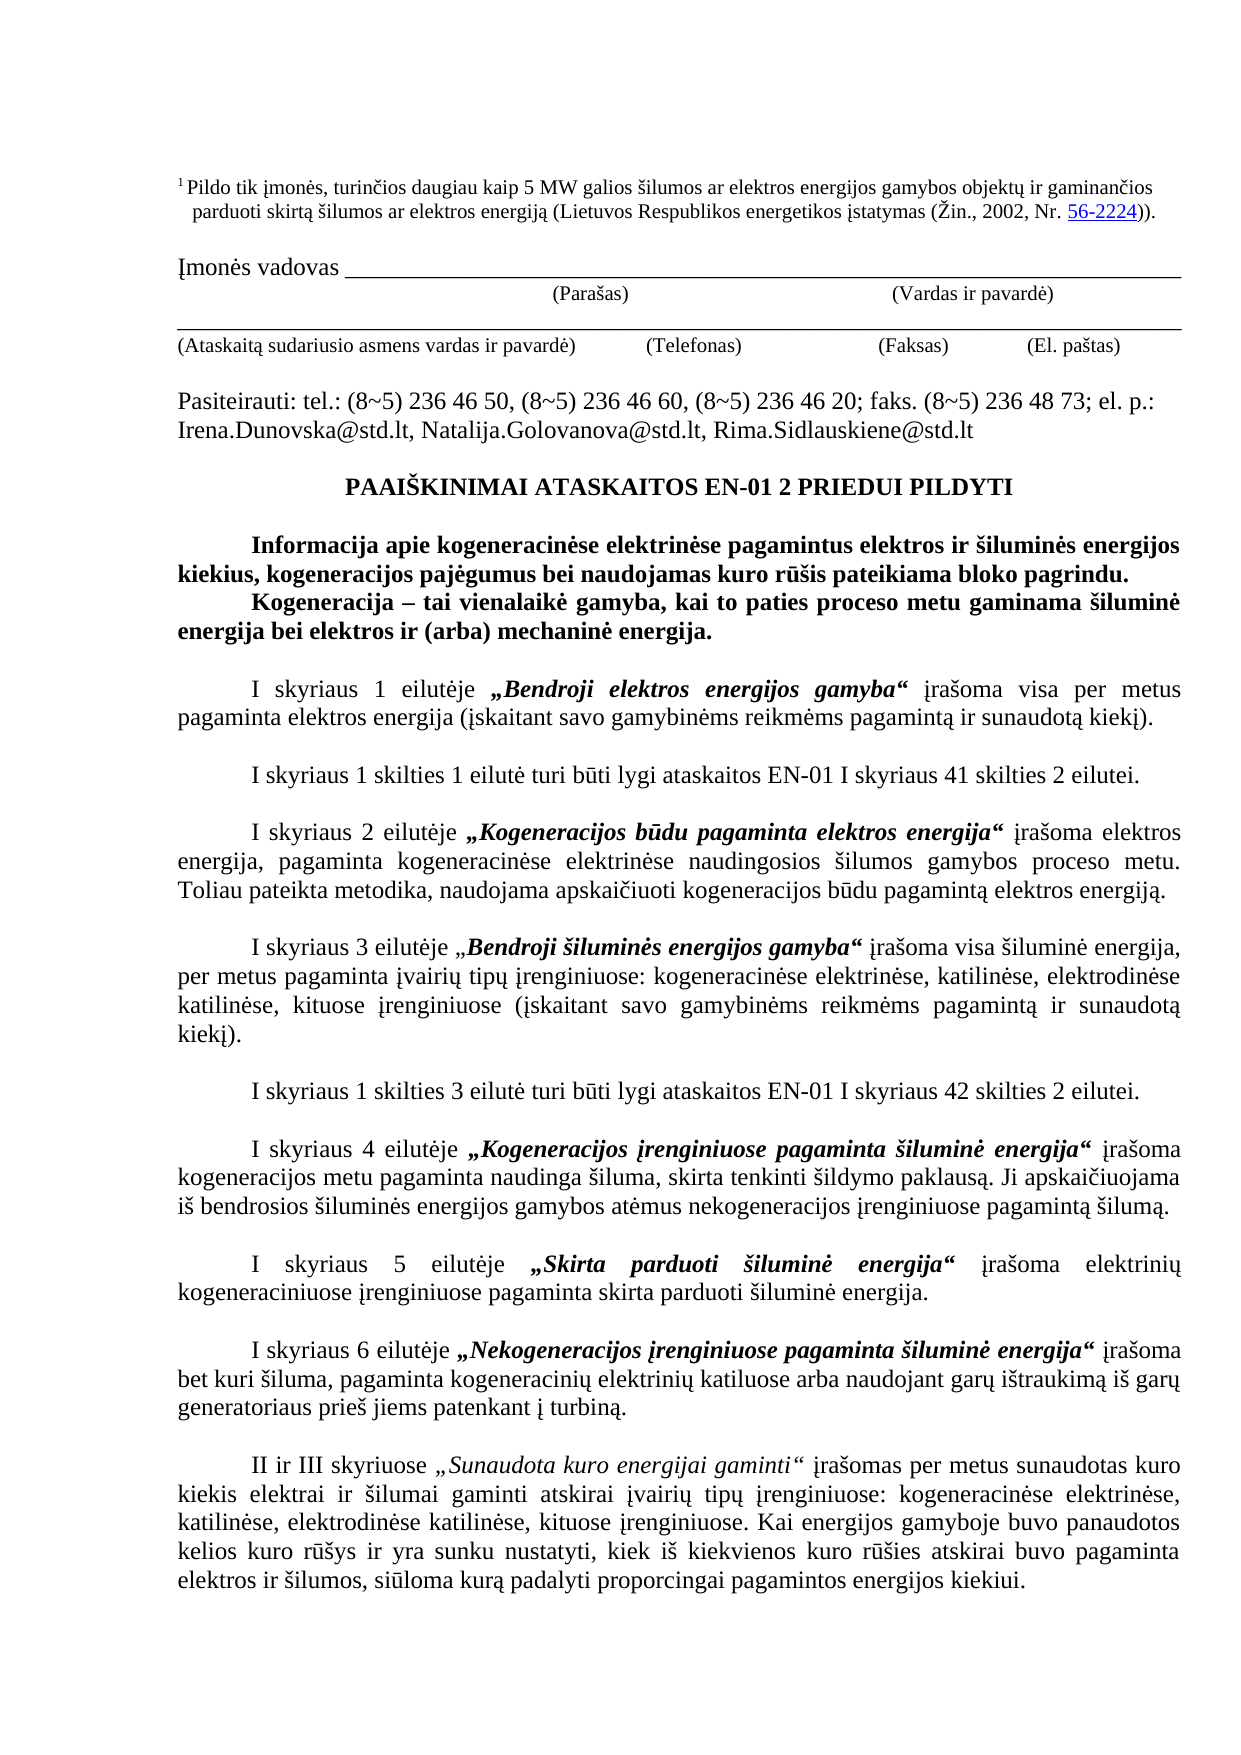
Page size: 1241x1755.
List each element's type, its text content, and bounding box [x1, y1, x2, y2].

text I skyriaus 1 skilties 3 eilutė turi būti lygi ataskaitos EN-01 I skyriaus 42 skilties 2 eilutei. [177, 1076, 1181, 1105]
text 1 Pildo tik įmonės, turinčios daugiau kaip 5 MW galios šilumos ar elektros energijos gamybos objektų ir gaminančios parduoti skirtą šilumos ar elektros energiją (Lietuvos Respublikos energetikos įstatymas (Žin., 2002, Nr. 56-2224)). [177, 175, 1181, 223]
text PAAIŠKINIMAI ATASKAITOS EN-01 2 PRIEDUI PILDYTI [177, 472, 1181, 501]
text I skyriaus 6 eilutėje „Nekogeneracijos įrenginiuose pagaminta šiluminė energija“ įrašoma bet kuri šiluma, pagaminta kogeneracinių elektrinių katiluose arba naudojant garų ištraukimą iš garų generatoriaus prieš jiems patenkant į turbiną. [177, 1335, 1181, 1421]
text Įmonės vadovas [177, 252, 1181, 281]
text II ir III skyriuose „Sunaudota kuro energijai gaminti“ įrašomas per metus sunaudotas kuro kiekis elektrai ir šilumai gaminti atskirai įvairių tipų įrenginiuose: kogeneracinėse elektrinėse, katilinėse, elektrodinėse katilinėse, kituose įrenginiuose. Kai energijos gamyboje buvo panaudotos kelios kuro rūšys ir yra sunku nustatyti, kiek iš kiekvienos kuro rūšies atskirai buvo pagaminta elektros ir šilumos, siūloma kurą padalyti proporcingai pagamintos energijos kiekiui. [177, 1450, 1181, 1594]
text I skyriaus 4 eilutėje „Kogeneracijos įrenginiuose pagaminta šiluminė energija“ įrašoma kogeneracijos metu pagaminta naudinga šiluma, skirta tenkinti šildymo paklausą. Ji apskaičiuojama iš bendrosios šiluminės energijos gamybos atėmus nekogeneracijos įrenginiuose pagamintą šilumą. [177, 1134, 1181, 1220]
text pasiteirauti: tel.: (8~5) 236 46 50, (8~5) 236 46 60, (8~5) 236 46 20; faks. (8~5) 236 48 73; el. p.: Irena.Dunovska@std.lt, Natalija.Golovanova@std.lt, Rima.Sidlauskiene@std.lt [177, 386, 1181, 444]
text Informacija apie kogeneracinėse elektrinėse pagamintus elektros ir šiluminės energijos kiekius, kogeneracijos pajėgumus bei naudojamas kuro rūšis pateikiama bloko pagrindu. [177, 530, 1181, 587]
text Kogeneracija – tai vienalaikė gamyba, kai to paties proceso metu gaminama šiluminė energija bei elektros ir (arba) mechaninė energija. [177, 587, 1181, 645]
text I skyriaus 5 eilutėje „Skirta parduoti šiluminė energija“ įrašoma elektrinių kogeneraciniuose įrenginiuose pagaminta skirta parduoti šiluminė energija. [177, 1249, 1181, 1306]
text I skyriaus 2 eilutėje „Kogeneracijos būdu pagaminta elektros energija“ įrašoma elektros energija, pagaminta kogeneracinėse elektrinėse naudingosios šilumos gamybos proceso metu. Toliau pateikta metodika, naudojama apskaičiuoti kogeneracijos būdu pagamintą elektros energiją. [177, 817, 1181, 904]
text (Ataskaitą sudariusio asmens vardas ir pavardė) (Telefonas) (Faksas) (El. paštas) [177, 333, 1181, 357]
text I skyriaus 1 skilties 1 eilutė turi būti lygi ataskaitos EN-01 I skyriaus 41 skilties 2 eilutei. [177, 760, 1181, 789]
text I skyriaus 3 eilutėje „Bendroji šiluminės energijos gamyba“ įrašoma visa šiluminė energija, per metus pagaminta įvairių tipų įrenginiuose: kogeneracinėse elektrinėse, katilinėse, elektrodinėse katilinėse, kituose įrenginiuose (įskaitant savo gamybinėms reikmėms pagamintą ir sunaudotą kiekį). [177, 932, 1181, 1047]
text (Parašas) (Vardas ir pavardė) [257, 281, 1181, 304]
text I skyriaus 1 eilutėje „Bendroji elektros energijos gamyba“ įrašoma visa per metus pagaminta elektros energija (įskaitant savo gamybinėms reikmėms pagamintą ir sunaudotą kiekį). [177, 674, 1181, 731]
